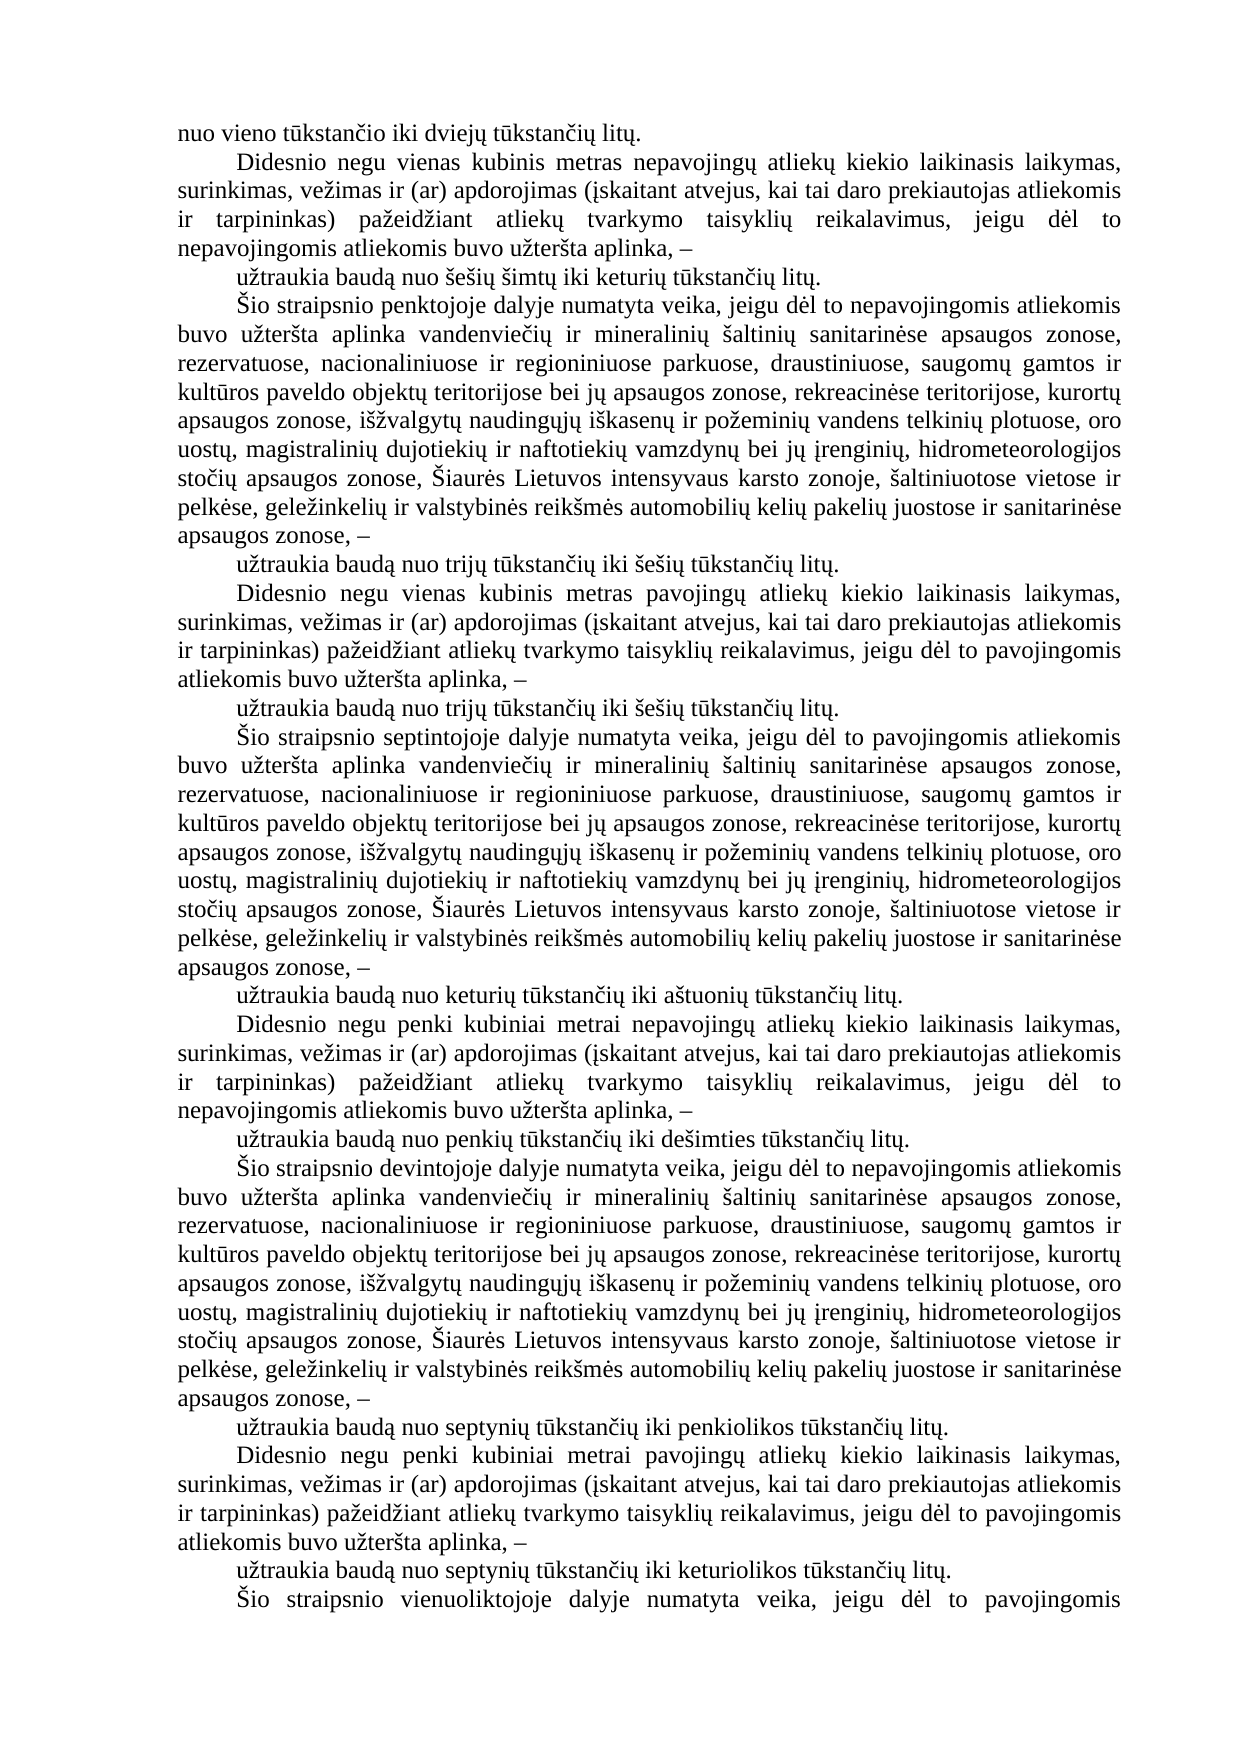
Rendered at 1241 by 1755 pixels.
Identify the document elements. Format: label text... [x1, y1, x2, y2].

text Didesnio negu vienas kubinis metras nepavojingų atliekų kiekio laikinasis laikymas, surinkimas, vežimas ir (ar) apdorojimas (įskaitant atvejus, kai tai daro prekiautojas atliekomis ir tarpininkas) pažeidžiant atliekų tvarkymo taisyklių reikalavimus, jeigu dėl to nepavojingomis atliekomis buvo užteršta aplinka, – [177, 147, 1122, 262]
text užtraukia baudą nuo keturių tūkstančių iki aštuonių tūkstančių litų. [177, 981, 1122, 1009]
text užtraukia baudą nuo penkių tūkstančių iki dešimties tūkstančių litų. [177, 1124, 1122, 1153]
text užtraukia baudą nuo trijų tūkstančių iki šešių tūkstančių litų. [177, 693, 1122, 722]
text Šio straipsnio septintojoje dalyje numatyta veika, jeigu dėl to pavojingomis atliekomis buvo užteršta aplinka vandenviečių ir mineralinių šaltinių sanitarinėse apsaugos zonose, rezervatuose, nacionaliniuose ir regioniniuose parkuose, draustiniuose, saugomų gamtos ir kultūros paveldo objektų teritorijose bei jų apsaugos zonose, rekreacinėse teritorijose, kurortų apsaugos zonose, išžvalgytų naudingųjų iškasenų ir požeminių vandens telkinių plotuose, oro uostų, magistralinių dujotiekių ir naftotiekių vamzdynų bei jų įrenginių, hidrometeorologijos stočių apsaugos zonose, Šiaurės Lietuvos intensyvaus karsto zonoje, šaltiniuotose vietose ir pelkėse, geležinkelių ir valstybinės reikšmės automobilių kelių pakelių juostose ir sanitarinėse apsaugos zonose, – [177, 722, 1122, 981]
text Didesnio negu penki kubiniai metrai nepavojingų atliekų kiekio laikinasis laikymas, surinkimas, vežimas ir (ar) apdorojimas (įskaitant atvejus, kai tai daro prekiautojas atliekomis ir tarpininkas) pažeidžiant atliekų tvarkymo taisyklių reikalavimus, jeigu dėl to nepavojingomis atliekomis buvo užteršta aplinka, – [177, 1009, 1122, 1124]
text Šio straipsnio devintojoje dalyje numatyta veika, jeigu dėl to nepavojingomis atliekomis buvo užteršta aplinka vandenviečių ir mineralinių šaltinių sanitarinėse apsaugos zonose, rezervatuose, nacionaliniuose ir regioniniuose parkuose, draustiniuose, saugomų gamtos ir kultūros paveldo objektų teritorijose bei jų apsaugos zonose, rekreacinėse teritorijose, kurortų apsaugos zonose, išžvalgytų naudingųjų iškasenų ir požeminių vandens telkinių plotuose, oro uostų, magistralinių dujotiekių ir naftotiekių vamzdynų bei jų įrenginių, hidrometeorologijos stočių apsaugos zonose, Šiaurės Lietuvos intensyvaus karsto zonoje, šaltiniuotose vietose ir pelkėse, geležinkelių ir valstybinės reikšmės automobilių kelių pakelių juostose ir sanitarinėse apsaugos zonose, – [177, 1153, 1122, 1412]
text Didesnio negu penki kubiniai metrai pavojingų atliekų kiekio laikinasis laikymas, surinkimas, vežimas ir (ar) apdorojimas (įskaitant atvejus, kai tai daro prekiautojas atliekomis ir tarpininkas) pažeidžiant atliekų tvarkymo taisyklių reikalavimus, jeigu dėl to pavojingomis atliekomis buvo užteršta aplinka, – [177, 1441, 1122, 1556]
text užtraukia baudą nuo šešių šimtų iki keturių tūkstančių litų. [177, 262, 1122, 291]
text užtraukia baudą nuo septynių tūkstančių iki penkiolikos tūkstančių litų. [177, 1412, 1122, 1441]
text Šio straipsnio penktojoje dalyje numatyta veika, jeigu dėl to nepavojingomis atliekomis buvo užteršta aplinka vandenviečių ir mineralinių šaltinių sanitarinėse apsaugos zonose, rezervatuose, nacionaliniuose ir regioniniuose parkuose, draustiniuose, saugomų gamtos ir kultūros paveldo objektų teritorijose bei jų apsaugos zonose, rekreacinėse teritorijose, kurortų apsaugos zonose, išžvalgytų naudingųjų iškasenų ir požeminių vandens telkinių plotuose, oro uostų, magistralinių dujotiekių ir naftotiekių vamzdynų bei jų įrenginių, hidrometeorologijos stočių apsaugos zonose, Šiaurės Lietuvos intensyvaus karsto zonoje, šaltiniuotose vietose ir pelkėse, geležinkelių ir valstybinės reikšmės automobilių kelių pakelių juostose ir sanitarinėse apsaugos zonose, – [177, 291, 1122, 549]
text užtraukia baudą nuo septynių tūkstančių iki keturiolikos tūkstančių litų. [177, 1556, 1122, 1584]
text Šio straipsnio vienuoliktojoje dalyje numatyta veika, jeigu dėl to pavojingomis [177, 1584, 1122, 1613]
text nuo vieno tūkstančio iki dviejų tūkstančių litų. [177, 118, 1122, 147]
text užtraukia baudą nuo trijų tūkstančių iki šešių tūkstančių litų. [177, 549, 1122, 578]
text Didesnio negu vienas kubinis metras pavojingų atliekų kiekio laikinasis laikymas, surinkimas, vežimas ir (ar) apdorojimas (įskaitant atvejus, kai tai daro prekiautojas atliekomis ir tarpininkas) pažeidžiant atliekų tvarkymo taisyklių reikalavimus, jeigu dėl to pavojingomis atliekomis buvo užteršta aplinka, – [177, 578, 1122, 693]
